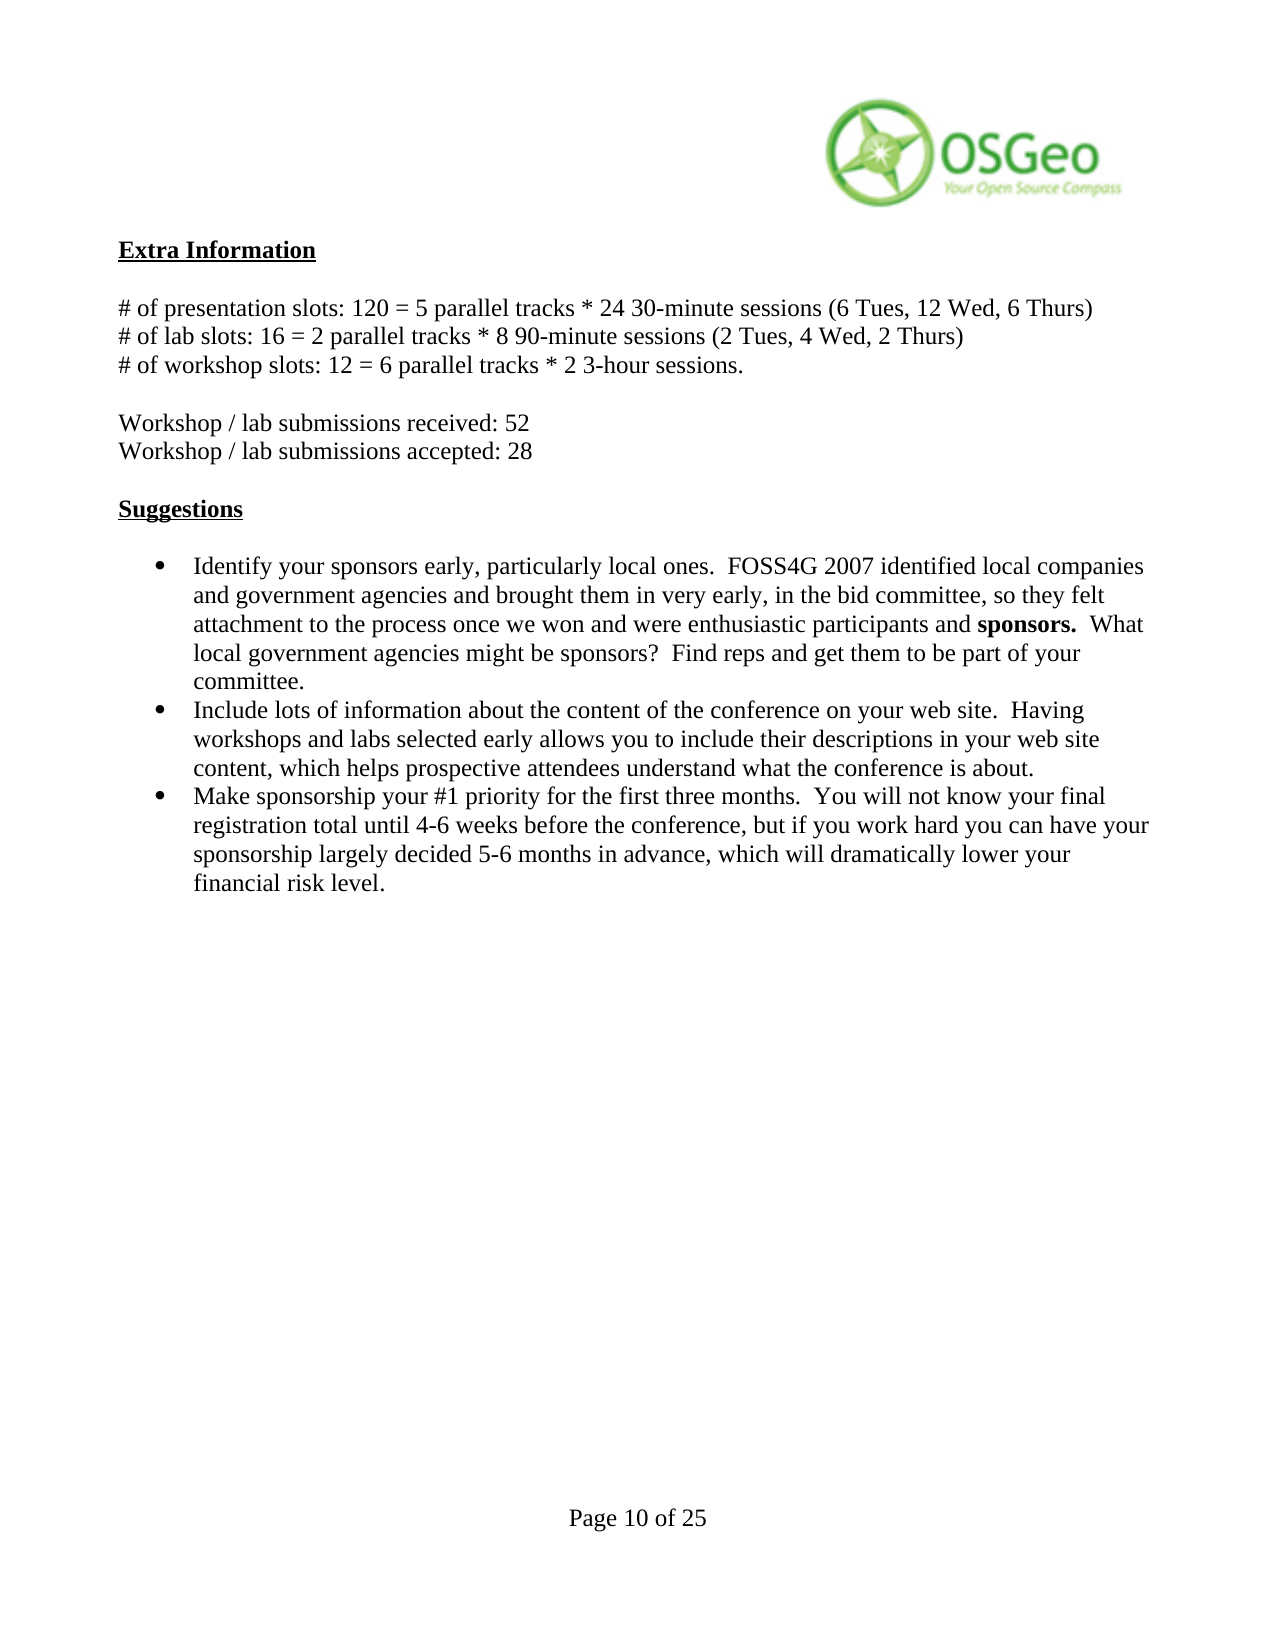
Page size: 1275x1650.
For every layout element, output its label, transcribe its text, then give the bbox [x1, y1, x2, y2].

list Make sponsorship your #1 priority for the first three months. You will not know your final registration total until 4-6 weeks before the conference, but if you work hard you can have your sponsorship largely decided 5-6 months in advance, which will dramatically lower your financial risk level. [156, 781, 1157, 896]
text # of lab slots: 16 = 2 parallel tracks * 8 90-minute sessions (2 Tues, 4 Wed, 2 Thurs) [118, 321, 1157, 350]
text Workshop / lab submissions accepted: 28 [118, 436, 1157, 465]
text Suggestions [118, 494, 1157, 523]
list Identify your sponsors early, particularly local ones. FOSS4G 2007 identified local companies and government agencies and brought them in very early, in the bid committee, so they felt attachment to the process once we won and were enthusiastic participants and sponsors. What local government agencies might be sponsors? Find reps and get them to be part of your committee. [156, 551, 1157, 695]
text # of workshop slots: 12 = 6 parallel tracks * 2 3-hour sessions. [118, 350, 1157, 379]
text Extra Information [118, 176, 1157, 264]
picture [793, 80, 1141, 234]
text Workshop / lab submissions received: 52 [118, 408, 1157, 436]
list Include lots of information about the content of the conference on your web site. Having workshops and labs selected early allows you to include their descriptions in your web site content, which helps prospective attendees understand what the conference is about. [156, 695, 1157, 781]
text # of presentation slots: 120 = 5 parallel tracks * 24 30-minute sessions (6 Tues, 12 Wed, 6 Thurs) [118, 293, 1157, 321]
